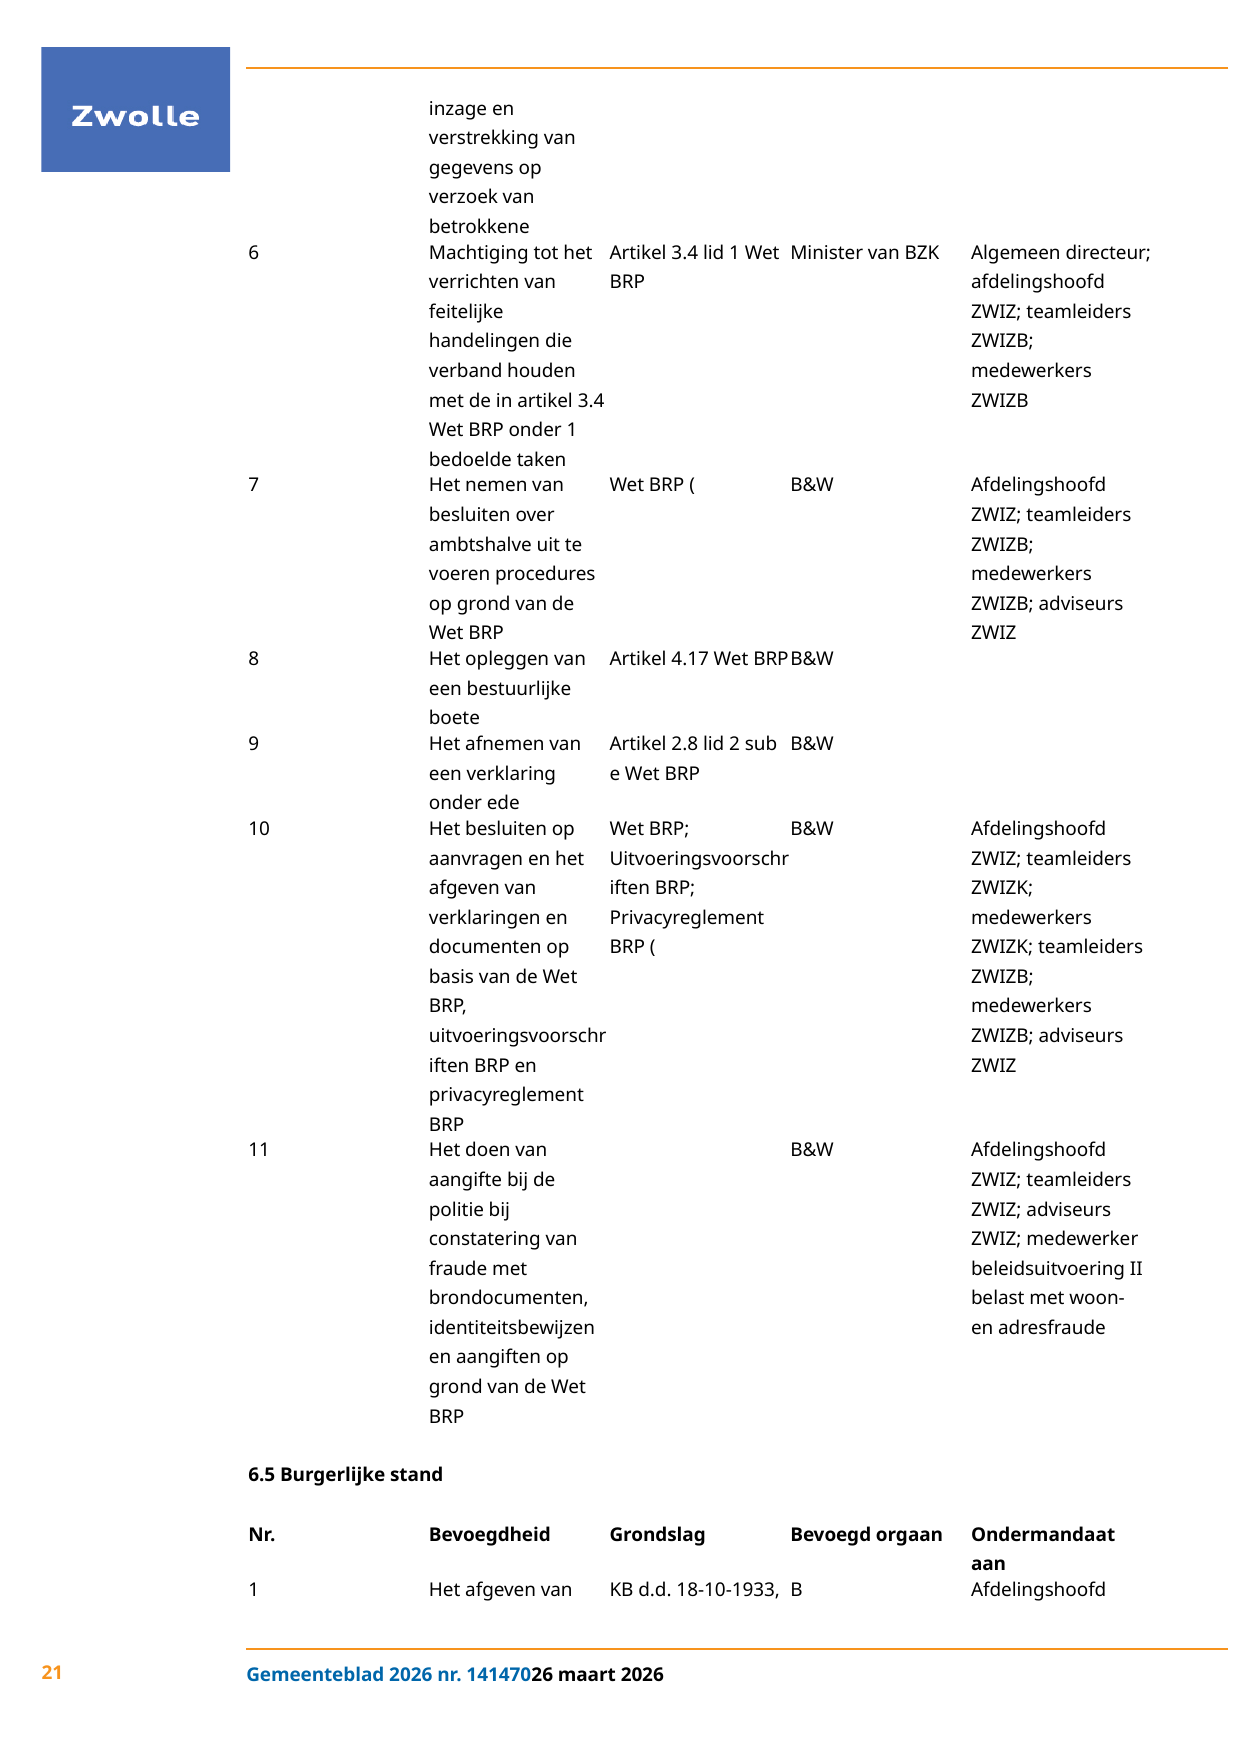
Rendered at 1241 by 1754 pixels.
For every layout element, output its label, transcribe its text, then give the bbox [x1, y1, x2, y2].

table_cell Afdelingshoofd ZWIZ; teamleiders ZWIZK; medewerkers ZWIZK; teamleiders ZWIZB; medewerkers ZWIZB; adviseurs ZWIZ [971, 815, 1152, 1137]
table_cell [790, 95, 971, 239]
picture [41, 47, 231, 172]
table_cell Afdelingshoofd ZWIZ; teamleiders ZWIZB; medewerkers ZWIZB; adviseurs ZWIZ [971, 472, 1152, 645]
table_cell 11 [248, 1137, 429, 1429]
table_cell Wet BRP ( [609, 472, 790, 645]
table_cell [248, 95, 429, 239]
table_cell [609, 95, 790, 239]
table_cell Afdelingshoofd ZWIZ; teamleiders ZWIZ; adviseurs ZWIZ; medewerker beleidsuitvoering II belast met woon- en adresfraude [971, 1137, 1152, 1429]
table_cell Het doen van aangifte bij de politie bij constatering van fraude met brondocumenten, identiteitsbewijzen en aangiften op grond van de Wet BRP [429, 1137, 609, 1429]
text 6.5 Burgerlijke stand [248, 1461, 1152, 1487]
table_cell 8 [248, 645, 429, 730]
table_cell 1 [248, 1576, 429, 1602]
table_cell 10 [248, 815, 429, 1137]
table_cell Het besluiten op aanvragen en het afgeven van verklaringen en documenten op basis van de Wet BRP, uitvoeringsvoorschriften BRP en privacyreglement BRP [429, 815, 609, 1137]
table_cell B [790, 1576, 971, 1602]
table_cell B&W [790, 645, 971, 730]
table_cell Het afgeven van [429, 1576, 609, 1602]
table_cell 7 [248, 472, 429, 645]
table_cell Algemeen directeur; afdelingshoofd ZWIZ; teamleiders ZWIZB; medewerkers ZWIZB [971, 239, 1152, 472]
table_cell Machtiging tot het verrichten van feitelijke handelingen die verband houden met de in artikel 3.4 Wet BRP onder 1 bedoelde taken [429, 239, 609, 472]
table_cell inzage en verstrekking van gegevens op verzoek van betrokkene [429, 95, 609, 239]
table_header Bevoegd orgaan [790, 1521, 971, 1576]
table_cell B&W [790, 1137, 971, 1429]
table_cell [609, 1137, 790, 1429]
table_cell KB d.d. 18-10-1933, [609, 1576, 790, 1602]
table_cell Wet BRP; Uitvoeringsvoorschriften BRP; Privacyreglement BRP ( [609, 815, 790, 1137]
table_cell B&W [790, 472, 971, 645]
table_cell Artikel 4.17 Wet BRP [609, 645, 790, 730]
table_header Nr. [248, 1521, 429, 1576]
table_cell B&W [790, 815, 971, 1137]
table_cell 6 [248, 239, 429, 472]
table_header Ondermandaat aan [971, 1521, 1152, 1576]
table_cell Artikel 3.4 lid 1 Wet BRP [609, 239, 790, 472]
table_cell B&W [790, 730, 971, 815]
table_cell Het nemen van besluiten over ambtshalve uit te voeren procedures op grond van de Wet BRP [429, 472, 609, 645]
table_header Grondslag [609, 1521, 790, 1576]
table_cell [971, 730, 1152, 815]
table_header Bevoegdheid [429, 1521, 609, 1576]
table_cell Het opleggen van een bestuurlijke boete [429, 645, 609, 730]
table_cell Minister van BZK [790, 239, 971, 472]
table_cell 9 [248, 730, 429, 815]
table_cell Artikel 2.8 lid 2 sub e Wet BRP [609, 730, 790, 815]
table_cell [971, 645, 1152, 730]
table_cell Het afnemen van een verklaring onder ede [429, 730, 609, 815]
table_cell [971, 95, 1152, 239]
table_cell Afdelingshoofd [971, 1576, 1152, 1602]
